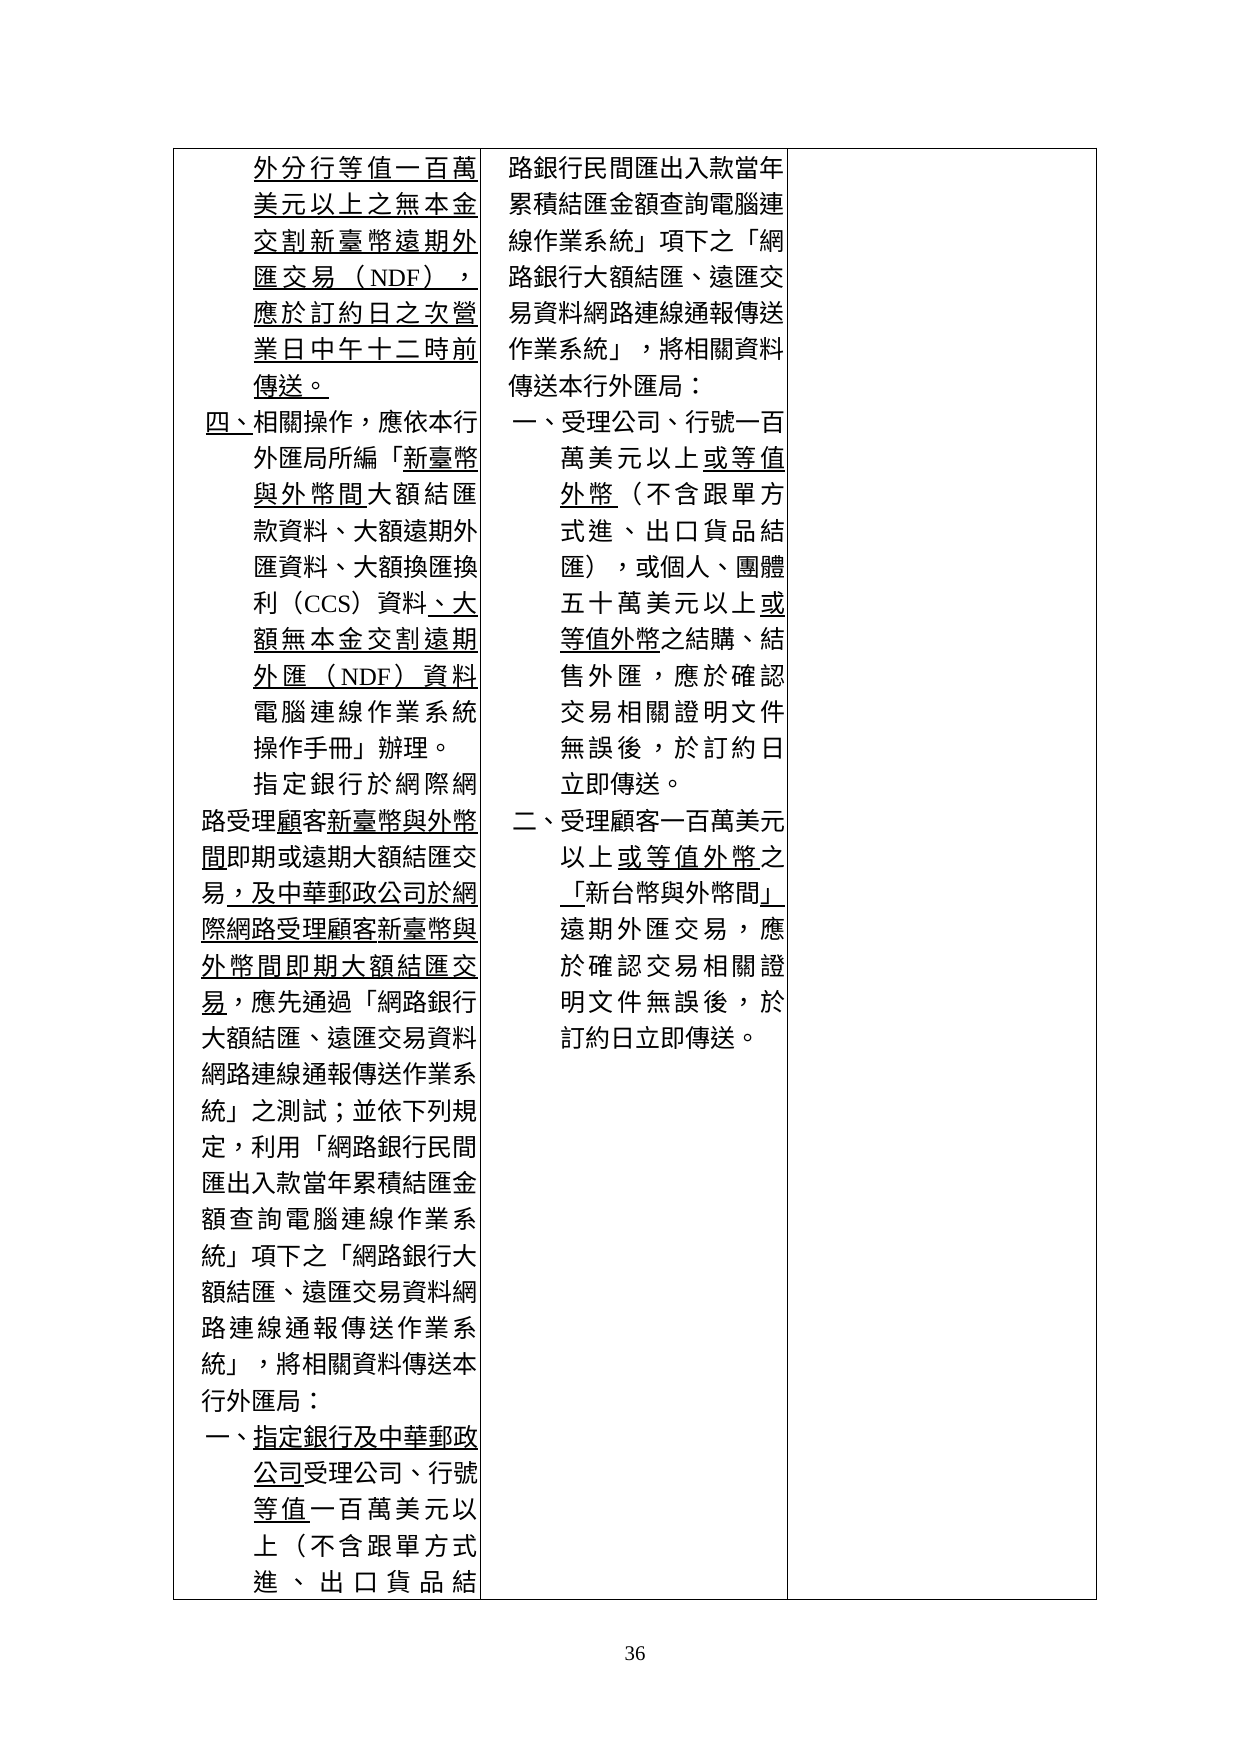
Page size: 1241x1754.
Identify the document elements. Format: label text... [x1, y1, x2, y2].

table_cell [788, 149, 1096, 1599]
table_cell 外分行等值一百萬美元以上之無本金交割新臺幣遠期外匯交易（NDF），應於訂約日之次營業日中午十二時前傳送。 四、相關操作，應依本行外匯局所編「新臺幣與外幣間大額結匯款資料、大額遠期外匯資料、大額換匯換利（CCS）資料、大額無本金交割遠期外匯（NDF）資料電腦連線作業系統操作手冊」辦理。 指定銀行於網際網路受理顧客新臺幣與外幣間即期或遠期大額結匯交易，及中華郵政公司於網際網路受理顧客新臺幣與外幣間即期大額結匯交易，應先通過「網路銀行大額結匯、遠匯交易資料網路連線通報傳送作業系統」之測試；並依下列規定，利用「網路銀行民間匯出入款當年累積結匯金額查詢電腦連線作業系統」項下之「網路銀行大額結匯、遠匯交易資料網路連線通報傳送作業系統」，將相關資料傳送本行外匯局： 一、指定銀行及中華郵政公司受理公司、行號等值一百萬美元以上（不含跟單方式進、出口貨品結 [174, 149, 480, 1599]
table_cell 路銀行民間匯出入款當年累積結匯金額查詢電腦連線作業系統」項下之「網路銀行大額結匯、遠匯交易資料網路連線通報傳送作業系統」，將相關資料傳送本行外匯局： 一、受理公司、行號一百萬美元以上或等值外幣（不含跟單方式進、出口貨品結匯），或個人、團體五十萬美元以上或等值外幣之結購、結售外匯，應於確認交易相關證明文件無誤後，於訂約日立即傳送。 二、受理顧客一百萬美元以上或等值外幣之「新台幣與外幣間」遠期外匯交易，應於確認交易相關證明文件無誤後，於訂約日立即傳送。 [481, 149, 787, 1599]
